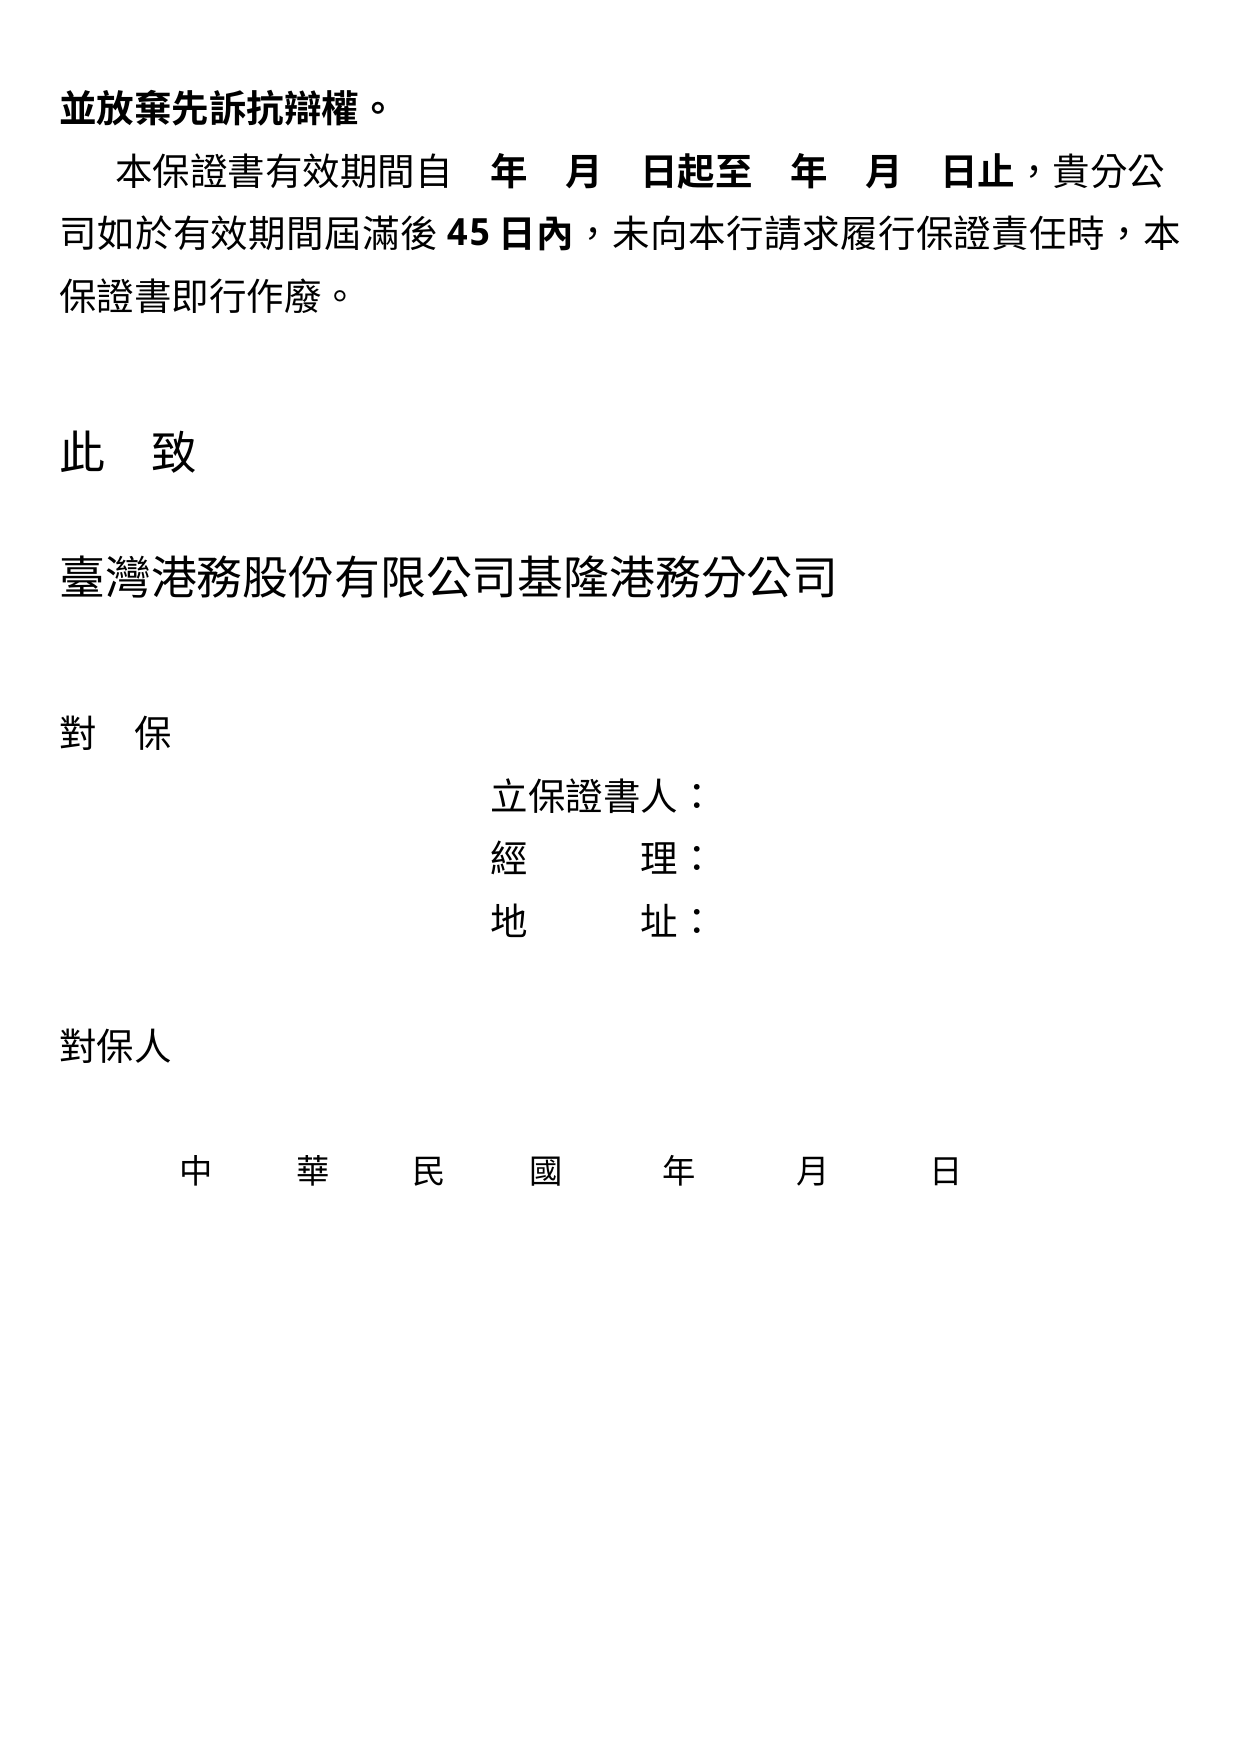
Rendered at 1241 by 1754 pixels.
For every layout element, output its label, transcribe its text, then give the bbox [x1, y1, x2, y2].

text 中 華 民 國 年 月 日 [59, 1127, 1181, 1189]
text 地 址： [59, 877, 1181, 939]
text 臺灣港務股份有限公司基隆港務分公司 [59, 502, 1181, 627]
text 經 理： [59, 814, 1181, 877]
text 司如於有效期間屆滿後45日內，未向本行請求履行保證責任時，本保證書即行作廢。 [59, 189, 1181, 314]
text 立保證書人： [59, 752, 1181, 814]
text 對保人 [59, 1002, 1181, 1064]
text 本保證書有效期間自 年 月 日起至 年 月 日止，貴分公 [97, 127, 1181, 189]
text 對 保 [59, 689, 1181, 752]
text 並放棄先訴抗辯權。 [59, 64, 1181, 127]
text 此 致 [59, 377, 1181, 502]
